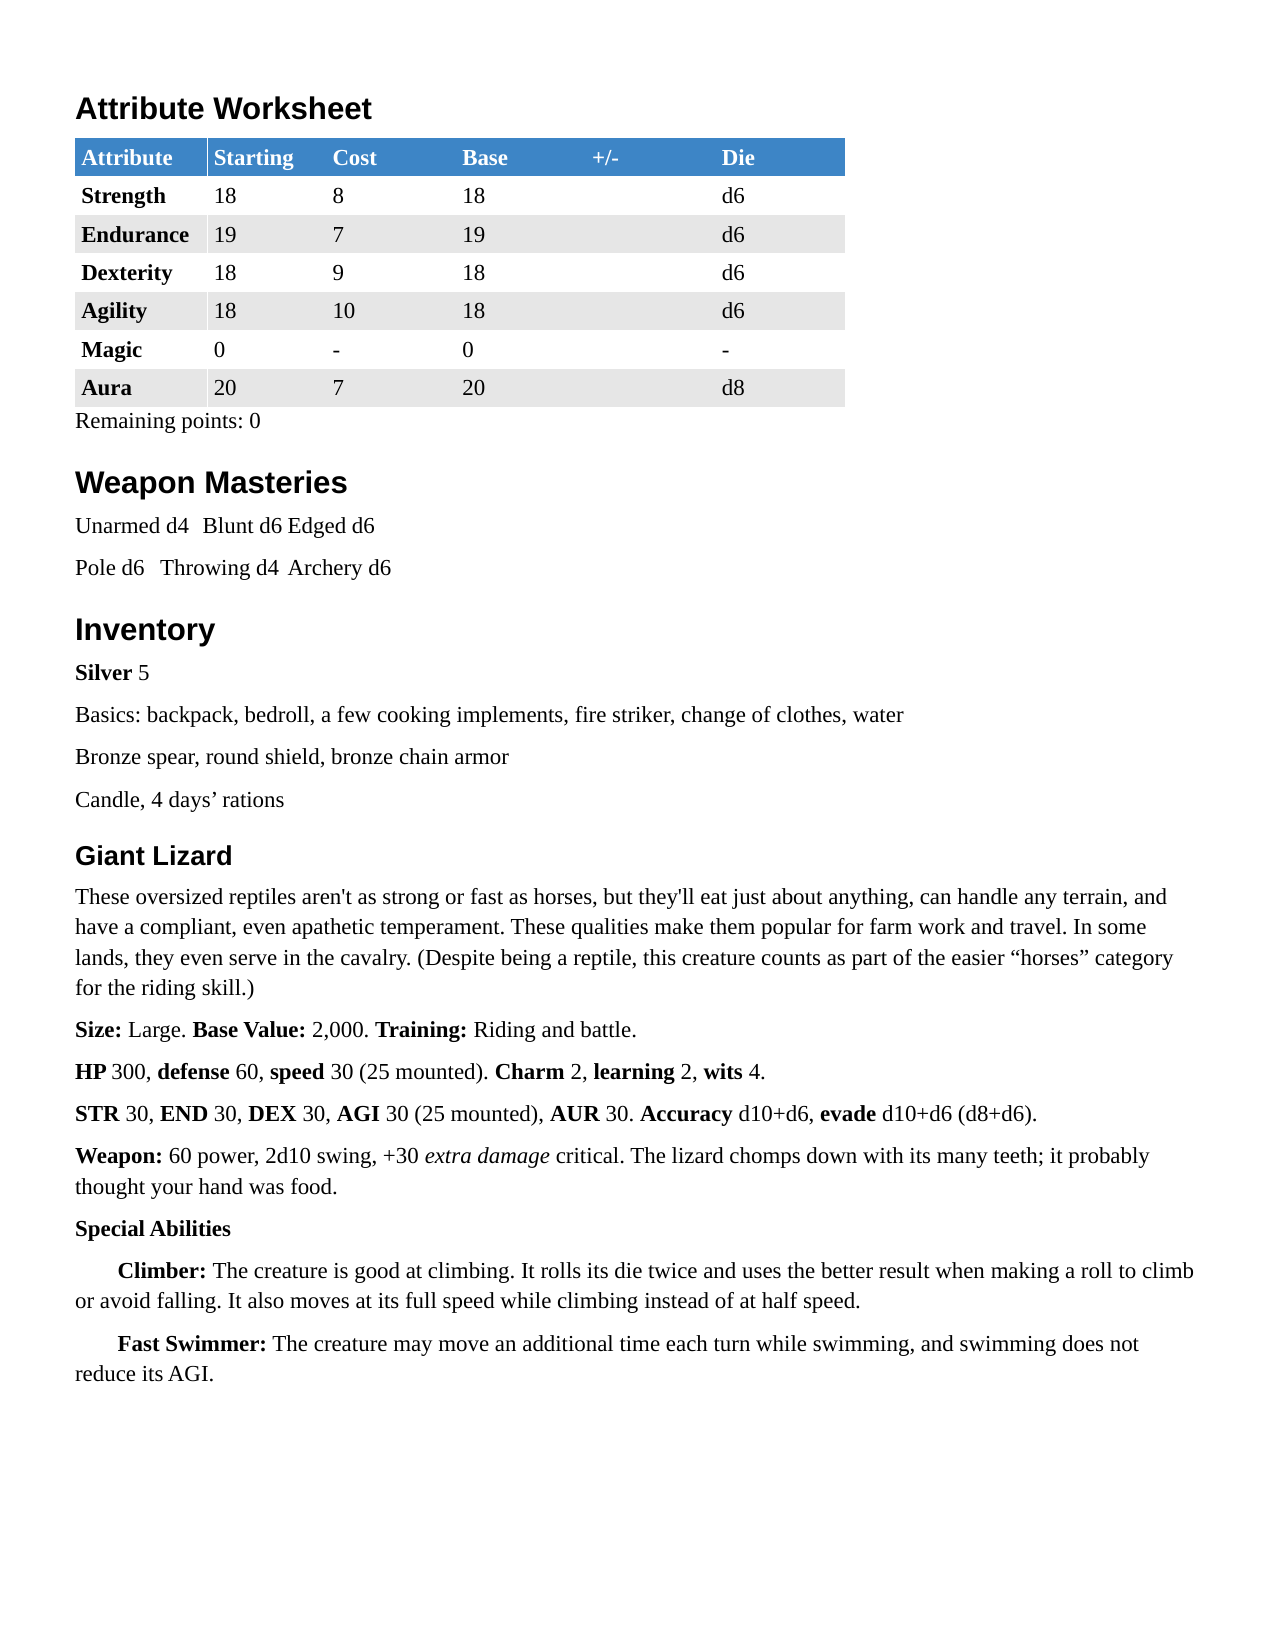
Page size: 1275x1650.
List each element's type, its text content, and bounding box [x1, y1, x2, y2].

table_cell Magic [75, 330, 207, 368]
table_cell Aura [75, 369, 207, 407]
table_cell 19 [456, 215, 586, 253]
table_header Starting [208, 138, 326, 176]
table_header Die [716, 138, 845, 176]
table_cell Strength [75, 176, 207, 215]
table_cell 10 [326, 292, 456, 330]
table_cell d8 [716, 369, 845, 407]
table_cell 0 [208, 330, 326, 368]
text Bronze spear, round shield, bronze chain armor [75, 743, 1200, 770]
table_cell 19 [208, 215, 326, 253]
table_cell 18 [208, 176, 326, 215]
table_header Attribute [75, 138, 207, 176]
table_cell d6 [716, 292, 845, 330]
table_cell 0 [456, 330, 586, 368]
text Candle, 4 days’ rations [75, 786, 1200, 812]
text Weapon: 60 power, 2d10 swing, +30 extra damage critical. The lizard chomps down with its many teeth; it probably thought your hand was food. [75, 1143, 1200, 1199]
table_cell 7 [326, 215, 456, 253]
table_cell 18 [208, 253, 326, 292]
table_cell Endurance [75, 215, 207, 253]
table_cell d6 [716, 215, 845, 253]
text Unarmed d4 Blunt d6 Edged d6 [75, 512, 1200, 538]
table_cell d6 [716, 253, 845, 292]
table_header Cost [326, 138, 456, 176]
table_cell Dexterity [75, 253, 207, 292]
table_cell [586, 176, 716, 215]
table_cell 18 [456, 176, 586, 215]
subtitle Giant Lizard [75, 840, 1200, 871]
text STR 30, END 30, DEX 30, AGI 30 (25 mounted), AUR 30. Accuracy d10+d6, evade d10+d6 (d8+d6). [75, 1100, 1200, 1127]
text Climber: The creature is good at climbing. It rolls its die twice and uses the better result when making a roll to climb or avoid falling. It also moves at its full speed while climbing instead of at half speed. [75, 1257, 1200, 1314]
table_cell 18 [208, 292, 326, 330]
table_cell 7 [326, 369, 456, 407]
table_cell Agility [75, 292, 207, 330]
table_cell 9 [326, 253, 456, 292]
text Size: Large. Base Value: 2,000. Training: Riding and battle. [75, 1016, 1200, 1042]
table_cell 20 [208, 369, 326, 407]
subtitle Weapon Masteries [75, 464, 1200, 500]
text HP 300, defense 60, speed 30 (25 mounted). Charm 2, learning 2, wits 4. [75, 1058, 1200, 1084]
subtitle Attribute Worksheet [75, 90, 1200, 126]
table_cell - [326, 330, 456, 368]
table_cell [586, 215, 716, 253]
table_cell [586, 253, 716, 292]
table_header +/- [586, 138, 716, 176]
table_cell [586, 292, 716, 330]
text These oversized reptiles aren't as strong or fast as horses, but they'll eat just about anything, can handle any terrain, and have a compliant, even apathetic temperament. These qualities make them popular for farm work and travel. In some lands, they even serve in the cavalry. (Despite being a reptile, this creature counts as part of the easier “horses” category for the riding skill.) [75, 883, 1200, 1000]
table_cell 18 [456, 292, 586, 330]
table_cell 8 [326, 176, 456, 215]
text Silver 5 [75, 659, 1200, 685]
table_cell - [716, 330, 845, 368]
text Remaining points: 0 [75, 407, 1200, 433]
table_cell [586, 330, 716, 368]
table_cell d6 [716, 176, 845, 215]
text Special Abilities [75, 1215, 1200, 1241]
text Fast Swimmer: The creature may move an additional time each turn while swimming, and swimming does not reduce its AGI. [75, 1329, 1200, 1386]
table_cell [586, 369, 716, 407]
text Pole d6 Throwing d4 Archery d6 [75, 554, 1200, 580]
table_cell 20 [456, 369, 586, 407]
table_header Base [456, 138, 586, 176]
table_cell 18 [456, 253, 586, 292]
text Basics: backpack, bedroll, a few cooking implements, fire striker, change of clothes, water [75, 701, 1200, 728]
